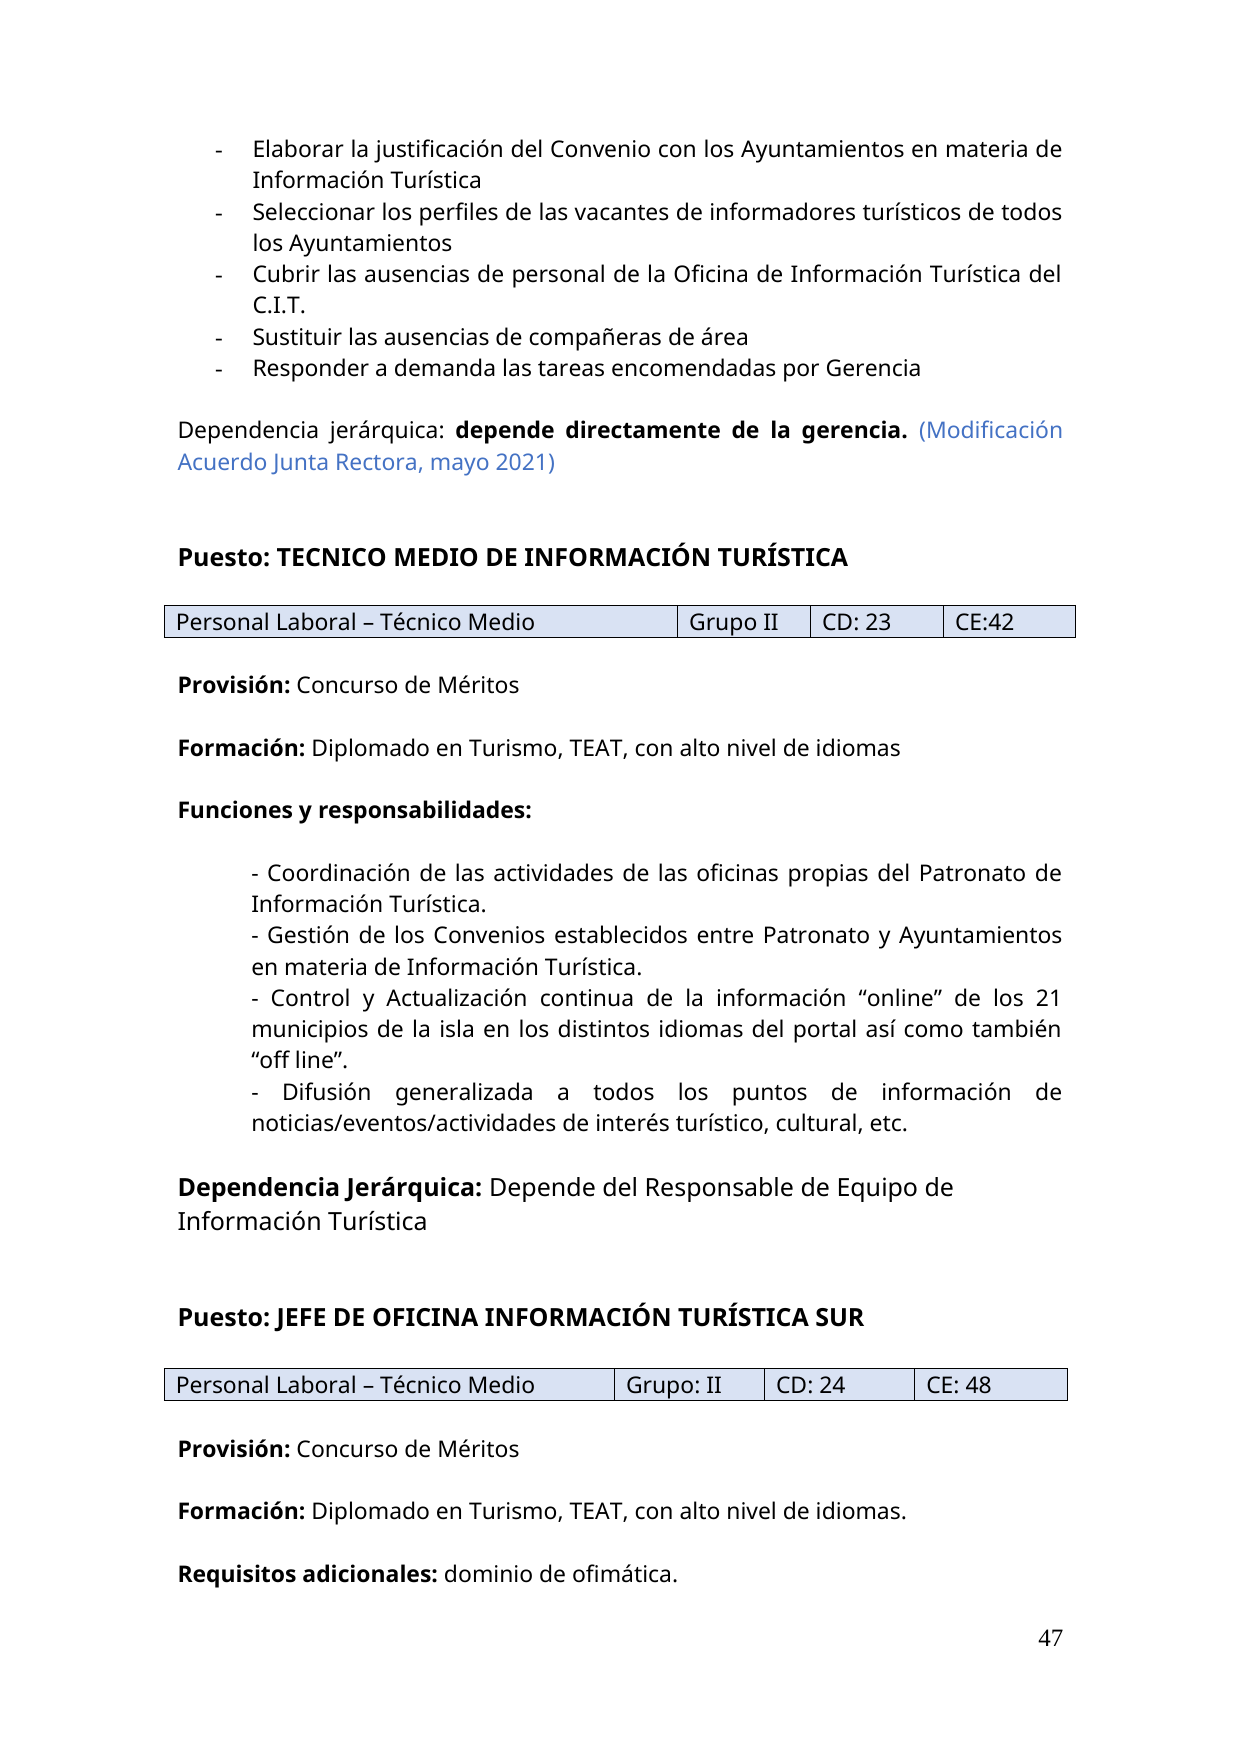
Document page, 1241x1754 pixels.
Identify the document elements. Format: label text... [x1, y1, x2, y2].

table_header Grupo: II [615, 1369, 764, 1400]
text - Coordinación de las actividades de las oficinas propias del Patronato de Información Turística. [251, 857, 1063, 919]
table_header Personal Laboral – Técnico Medio [165, 606, 677, 637]
subtitle Puesto: JEFE DE OFICINA INFORMACIÓN TURÍSTICA SUR [177, 1300, 1063, 1334]
text - Gestión de los Convenios establecidos entre Patronato y Ayuntamientos en materia de Información Turística. [251, 919, 1063, 982]
table_header CD: 23 [811, 606, 943, 637]
table_header CE:42 [944, 606, 1075, 637]
text Requisitos adicionales: dominio de ofimática. [177, 1558, 1063, 1589]
table_header CD: 24 [765, 1369, 914, 1400]
list Sustituir las ausencias de compañeras de área [215, 320, 1063, 352]
list Cubrir las ausencias de personal de la Oficina de Información Turística del C.I.T. [215, 258, 1063, 320]
text - Difusión generalizada a todos los puntos de información de noticias/eventos/actividades de interés turístico, cultural, etc. [251, 1076, 1063, 1138]
list Seleccionar los perfiles de las vacantes de informadores turísticos de todos los Ayuntamientos [215, 195, 1063, 258]
text Provisión: Concurso de Méritos [177, 669, 1063, 701]
text - Control y Actualización continua de la información “online” de los 21 municipios de la isla en los distintos idiomas del portal así como también “off line”. [251, 982, 1063, 1076]
text Provisión: Concurso de Méritos [177, 1433, 1063, 1464]
subtitle Dependencia jerárquica: depende directamente de la gerencia. (Modificación Acuerdo Junta Rectora, mayo 2021) [177, 414, 1063, 477]
text Dependencia Jerárquica: Depende del Responsable de Equipo de Información Turística [177, 1169, 1063, 1237]
list Responder a demanda las tareas encomendadas por Gerencia [215, 352, 1063, 383]
subtitle Puesto: TECNICO MEDIO DE INFORMACIÓN TURÍSTICA [177, 539, 1063, 573]
text Formación: Diplomado en Turismo, TEAT, con alto nivel de idiomas [177, 732, 1063, 763]
list Elaborar la justificación del Convenio con los Ayuntamientos en materia de Información Turística [215, 133, 1063, 195]
table_header Personal Laboral – Técnico Medio [165, 1369, 614, 1400]
table_header CE: 48 [915, 1369, 1067, 1400]
text Funciones y responsabilidades: [177, 794, 1063, 826]
table_header Grupo II [678, 606, 810, 637]
text Formación: Diplomado en Turismo, TEAT, con alto nivel de idiomas. [177, 1495, 1063, 1526]
